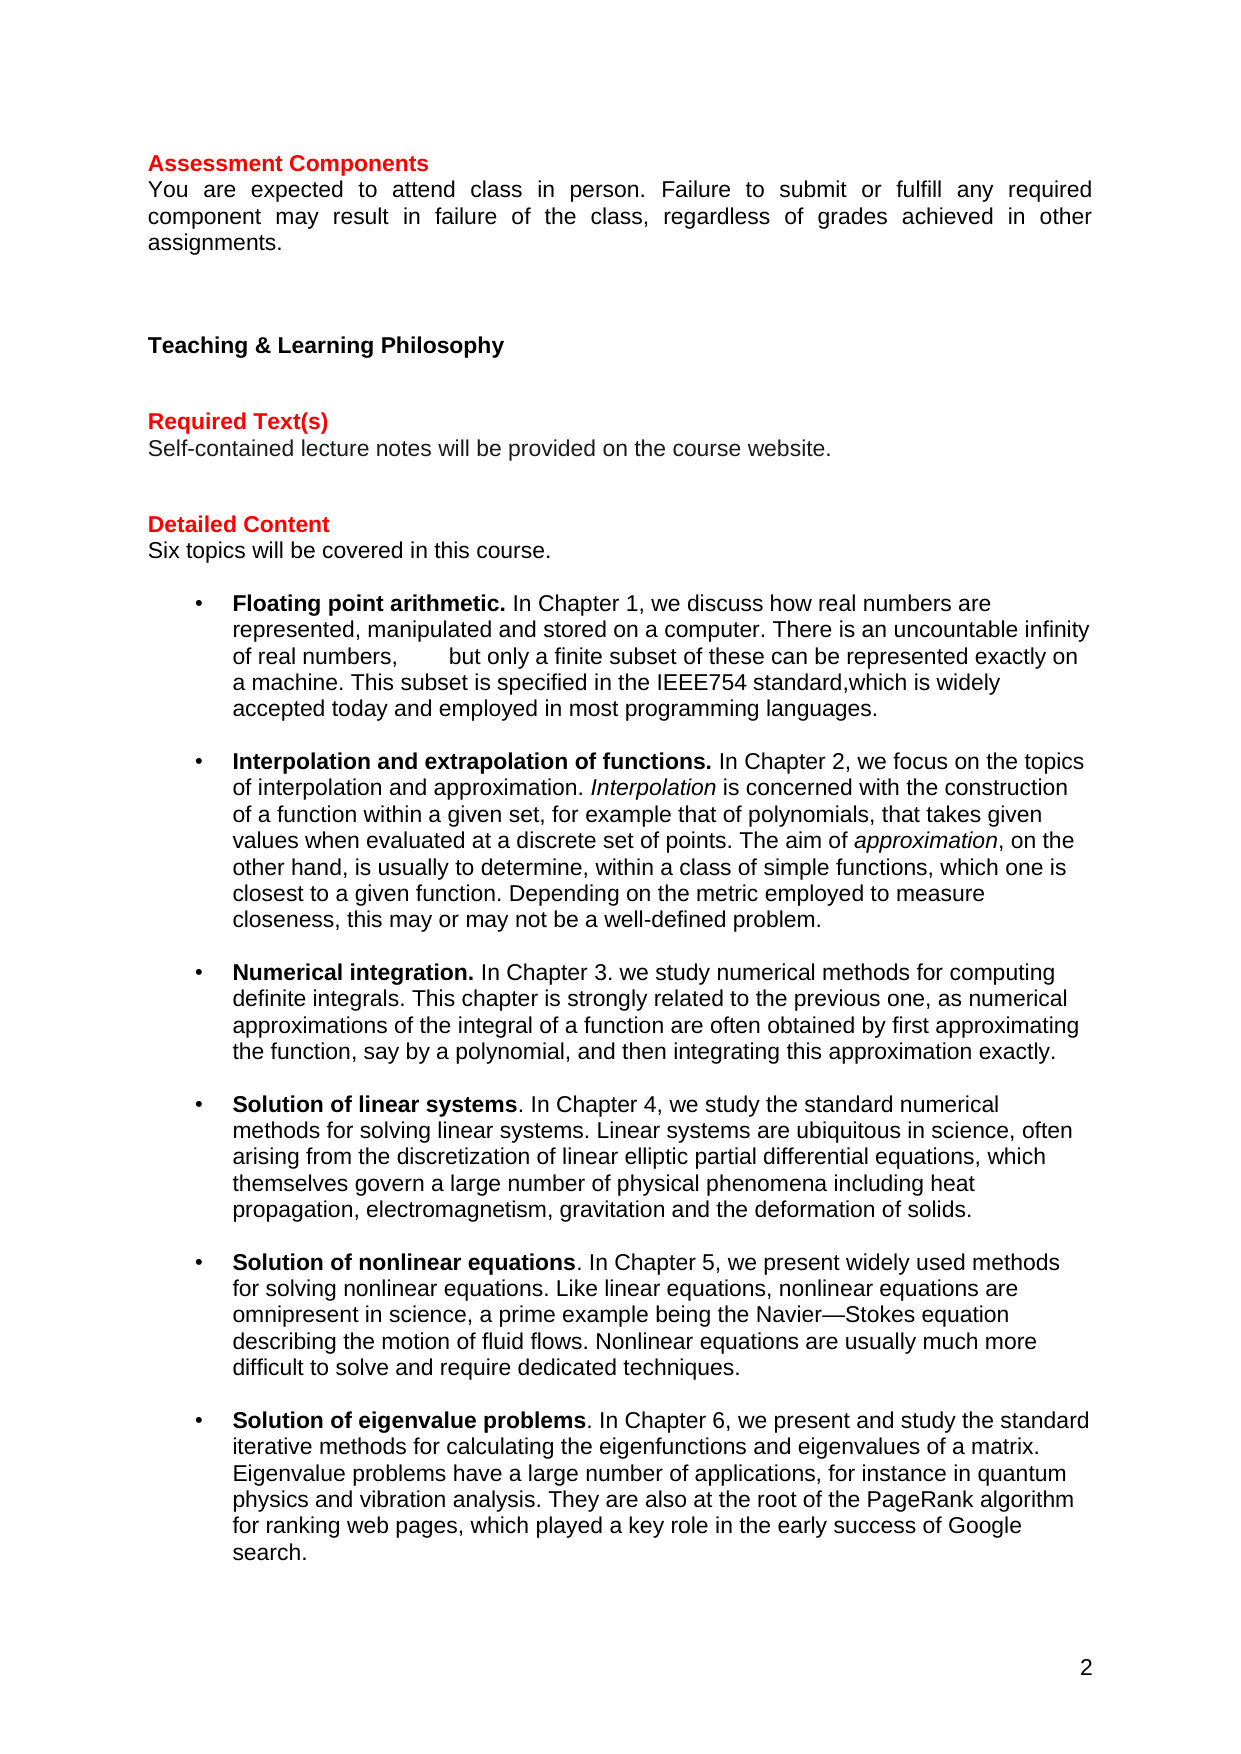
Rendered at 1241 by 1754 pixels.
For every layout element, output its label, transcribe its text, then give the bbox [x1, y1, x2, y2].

subtitle Assessment Components [148, 150, 1092, 176]
list Solution of eigenvalue problems. In Chapter 6, we present and study the standard iterative methods for calculating the eigenfunctions and eigenvalues of a matrix. Eigenvalue problems have a large number of applications, for instance in quantum physics and vibration analysis. They are also at the root of the PageRank algorithm for ranking web pages, which played a key role in the early success of Google search. [195, 1407, 1092, 1565]
subtitle Detailed Content [148, 511, 1092, 537]
subtitle Teaching & Learning Philosophy [148, 332, 1092, 358]
list Numerical integration. In Chapter 3. we study numerical methods for computing definite integrals. This chapter is strongly related to the previous one, as numerical approximations of the integral of a function are often obtained by first approximating the function, say by a polynomial, and then integrating this approximation exactly. [195, 959, 1092, 1064]
list Solution of nonlinear equations. In Chapter 5, we present widely used methods for solving nonlinear equations. Like linear equations, nonlinear equations are omnipresent in science, a prime example being the Navier—Stokes equation describing the motion of fluid flows. Nonlinear equations are usually much more difficult to solve and require dedicated techniques. [195, 1249, 1092, 1381]
text Six topics will be covered in this course. [148, 537, 1092, 563]
text You are expected to attend class in person. Failure to submit or fulfill any required component may result in failure of the class, regardless of grades achieved in other assignments. [148, 176, 1092, 255]
subtitle Required Text(s) [148, 408, 1092, 434]
list Interpolation and extrapolation of functions. In Chapter 2, we focus on the topics of interpolation and approximation. Interpolation is concerned with the construction of a function within a given set, for example that of polynomials, that takes given values when evaluated at a discrete set of points. The aim of approximation, on the other hand, is usually to determine, within a class of simple functions, which one is closest to a given function. Depending on the metric employed to measure closeness, this may or may not be a well-defined problem. [195, 748, 1092, 932]
list Solution of linear systems. In Chapter 4, we study the standard numerical methods for solving linear systems. Linear systems are ubiquitous in science, often arising from the discretization of linear elliptic partial differential equations, which themselves govern a large number of physical phenomena including heat propagation, electromagnetism, gravitation and the deformation of solids. [195, 1091, 1092, 1222]
list Floating point arithmetic. In Chapter 1, we discuss how real numbers are represented, manipulated and stored on a computer. There is an uncountable infinity of real numbers, but only a finite subset of these can be represented exactly on a machine. This subset is specified in the IEEE754 standard,which is widely accepted today and employed in most programming languages. [195, 590, 1092, 722]
text Self-contained lecture notes will be provided on the course website. [148, 434, 1092, 461]
